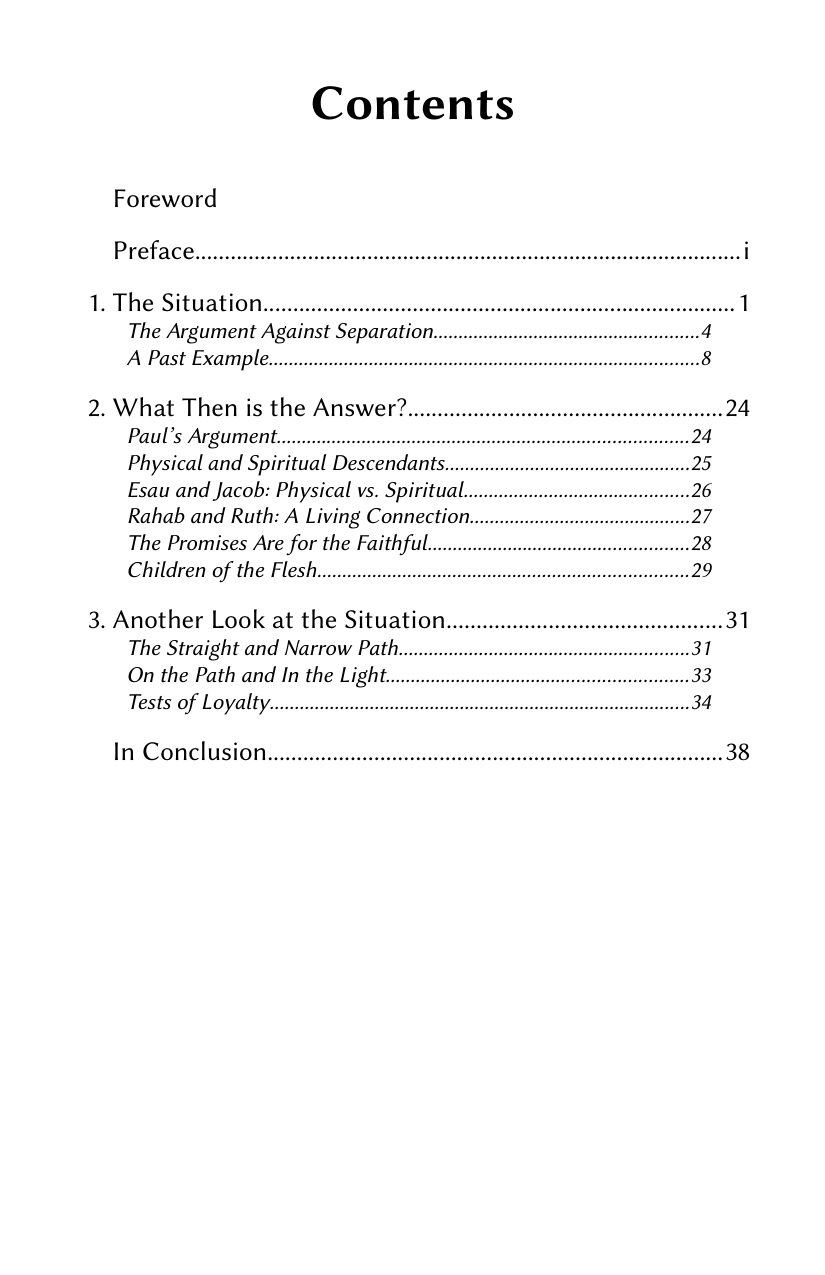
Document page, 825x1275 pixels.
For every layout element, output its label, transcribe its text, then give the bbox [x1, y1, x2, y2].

list Preface i [112, 235, 750, 266]
list Foreword [112, 183, 750, 214]
text Rahab and Ruth: A Living Connection 27 [126, 503, 712, 529]
text Paul’s Argument 24 [126, 423, 712, 449]
text The Straight and Narrow Path 31 [126, 635, 712, 661]
text Children of the Flesh 29 [126, 557, 712, 583]
text Physical and Spiritual Descendants 25 [126, 450, 712, 476]
text A Past Example 8 [126, 344, 712, 371]
text The Promises Are for the Faithful 28 [126, 530, 712, 556]
list The Situation 1 [112, 287, 750, 318]
list Another Look at the Situation 31 [112, 604, 750, 635]
list In Conclusion 38 [112, 736, 750, 767]
text Tests of Loyalty 34 [126, 688, 712, 715]
text On the Path and In the Light 33 [126, 662, 712, 688]
text The Argument Against Separation 4 [126, 318, 712, 344]
text Esau and Jacob: Physical vs. Spiritual 26 [126, 477, 712, 503]
list What Then is the Answer? 24 [112, 392, 750, 423]
title Contents [75, 75, 750, 132]
